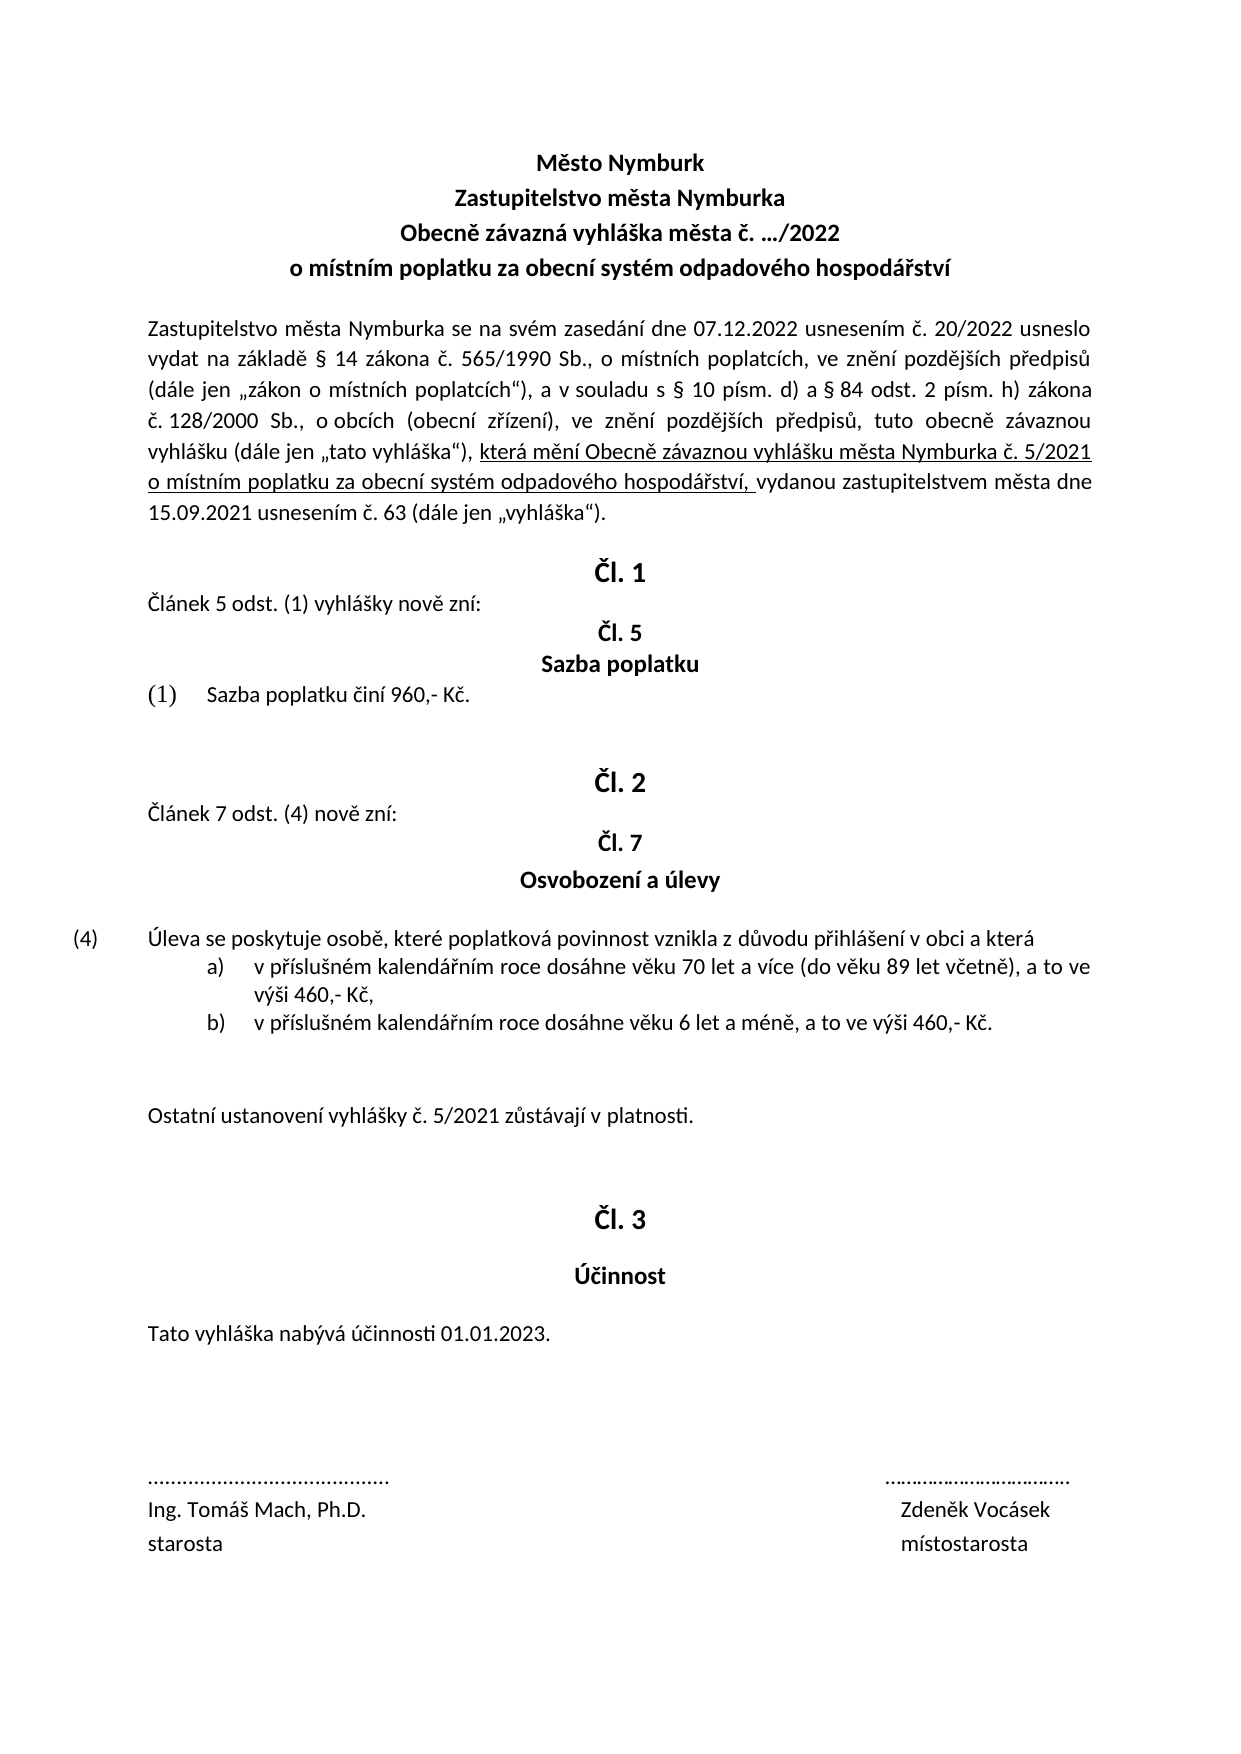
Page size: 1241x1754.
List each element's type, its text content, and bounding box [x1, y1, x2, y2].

list v příslušném kalendářním roce dosáhne věku 6 let a méně, a to ve výši 460,- Kč. [207, 1008, 1093, 1036]
text Článek 5 odst. (1) vyhlášky nově zní: [148, 589, 1093, 618]
list Sazba poplatku činí 960,- Kč. [148, 679, 1093, 708]
text Čl. 1 [148, 554, 1093, 589]
text Ostatní ustanovení vyhlášky č. 5/2021 zůstávají v platnosti. [148, 1101, 1093, 1129]
text Čl. 2 [148, 764, 1093, 799]
list Úleva se poskytuje osobě, které poplatková povinnost vznikla z důvodu přihlášení v obci a která [73, 924, 1093, 952]
text .......................................... …………………………….. [148, 1462, 1093, 1490]
text starosta místostarosta [148, 1529, 1093, 1557]
text Čl. 7 [148, 827, 1093, 858]
text Osvobození a úlevy [148, 864, 1093, 895]
text Zastupitelstvo města Nymburka [148, 183, 1093, 213]
text Sazba poplatku [148, 648, 1093, 679]
text Účinnost [148, 1260, 1093, 1290]
text Město Nymburk [148, 148, 1093, 178]
text Čl. 3 [148, 1201, 1093, 1237]
text o místním poplatku za obecní systém odpadového hospodářství [148, 253, 1093, 283]
text Obecně závazná vyhláška města č. …/2022 [148, 218, 1093, 248]
text Článek 7 odst. (4) nově zní: [148, 799, 1093, 827]
subtitle Zastupitelstvo města Nymburka se na svém zasedání dne 07.12.2022 usnesením č. 20/2022 usneslo vydat na základě § 14 zákona č. 565/1990 Sb., o místních poplatcích, ve znění pozdějších předpisů (dále jen „zákon o místních poplatcích“), a v souladu s § 10 písm. d) a § 84 odst. 2 písm. h) zákona č. 128/2000 Sb., o obcích (obecní zřízení), ve znění pozdějších předpisů, tuto obecně závaznou vyhlášku (dále jen „tato vyhláška“), která mění Obecně závaznou vyhlášku města Nymburka č. 5/2021 o místním poplatku za obecní systém odpadového hospodářství, vydanou zastupitelstvem města dne 15.09.2021 usnesením č. 63 (dále jen „vyhláška“). [148, 314, 1093, 526]
text Tato vyhláška nabývá účinnosti 01.01.2023. [148, 1319, 1093, 1347]
list v příslušném kalendářním roce dosáhne věku 70 let a více (do věku 89 let včetně), a to ve výši 460,- Kč, [207, 952, 1093, 1008]
text Čl. 5 [148, 618, 1093, 648]
text Ing. Tomáš Mach, Ph.D. Zdeněk Vocásek [148, 1496, 1093, 1524]
